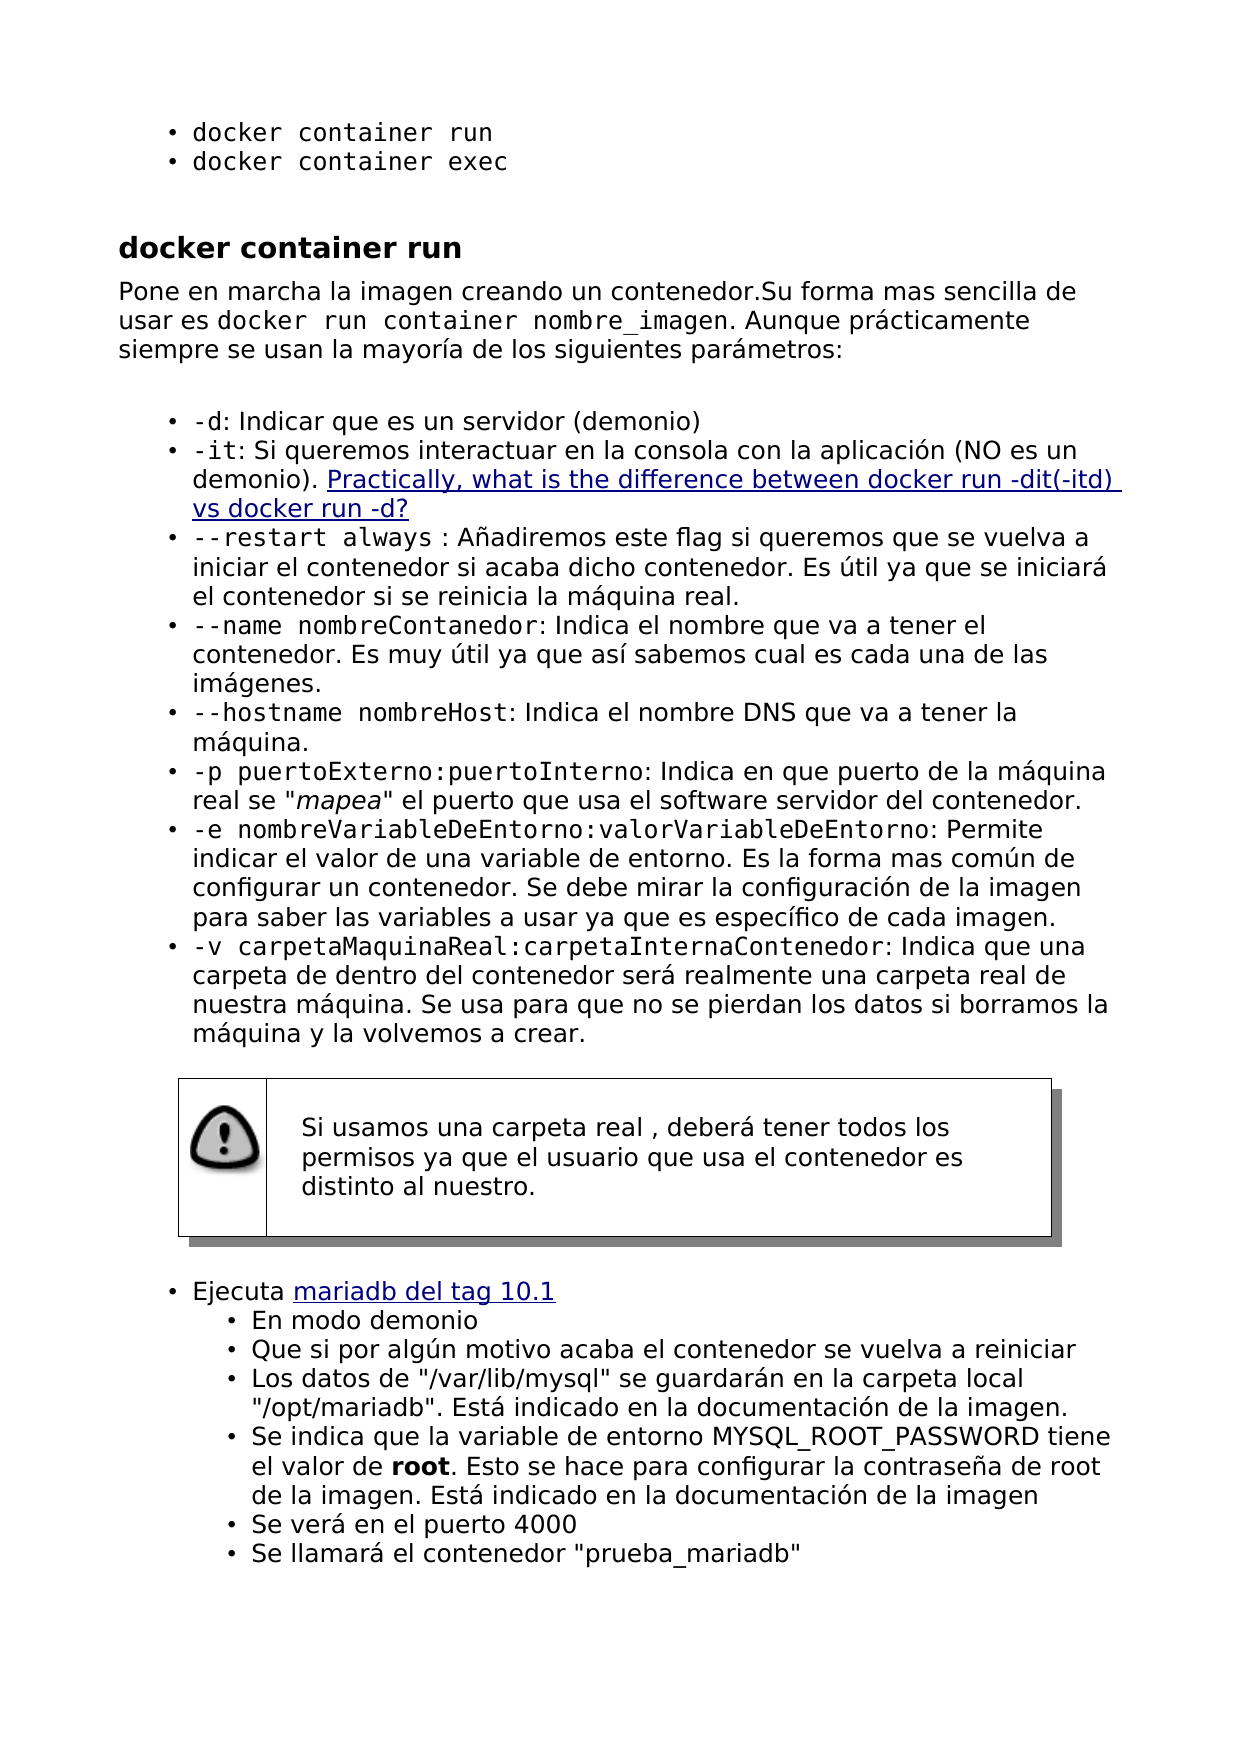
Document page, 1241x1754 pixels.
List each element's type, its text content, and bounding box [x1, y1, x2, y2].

list -p puertoExterno:puertoInterno: Indica en que puerto de la máquina real se "mapea" el puerto que usa el software servidor del contenedor. [177, 757, 1122, 815]
list --hostname nombreHost: Indica el nombre DNS que va a tener la máquina. [177, 698, 1122, 757]
list docker container exec [177, 147, 1122, 176]
table_header [179, 1079, 266, 1236]
list En modo demonio [236, 1306, 1122, 1335]
list Que si por algún motivo acaba el contenedor se vuelva a reiniciar [236, 1335, 1122, 1364]
list docker container run [177, 118, 1122, 147]
list Se verá en el puerto 4000 [236, 1510, 1122, 1539]
list Se llamará el contenedor "prueba_mariadb" [236, 1539, 1122, 1568]
list -it: Si queremos interactuar en la consola con la aplicación (NO es un demonio). Practically, what is the difference between docker run -dit(-itd) vs docker run -d? [177, 436, 1122, 523]
list Los datos de "/var/lib/mysql" se guardarán en la carpeta local "/opt/mariadb". Está indicado en la documentación de la imagen. [236, 1364, 1122, 1422]
table_header Si usamos una carpeta real , deberá tener todos los permisos ya que el usuario que usa el contenedor es distinto al nuestro. [267, 1079, 1051, 1236]
list -e nombreVariableDeEntorno:valorVariableDeEntorno: Permite indicar el valor de una variable de entorno. Es la forma mas común de configurar un contenedor. Se debe mirar la configuración de la imagen para saber las variables a usar ya que es específico de cada imagen. [177, 815, 1122, 932]
list --name nombreContanedor: Indica el nombre que va a tener el contenedor. Es muy útil ya que así sabemos cual es cada una de las imágenes. [177, 611, 1122, 698]
list --restart always : Añadiremos este flag si queremos que se vuelva a iniciar el contenedor si acaba dicho contenedor. Es útil ya que se iniciará el contenedor si se reinicia la máquina real. [177, 523, 1122, 611]
list -d: Indicar que es un servidor (demonio) [177, 407, 1122, 436]
picture [190, 1101, 266, 1177]
subtitle docker container run [118, 231, 1122, 265]
list -v carpetaMaquinaReal:carpetaInternaContenedor: Indica que una carpeta de dentro del contenedor será realmente una carpeta real de nuestra máquina. Se usa para que no se pierdan los datos si borramos la máquina y la volvemos a crear. [177, 932, 1122, 1048]
text Pone en marcha la imagen creando un contenedor.Su forma mas sencilla de usar es docker run container nombre_imagen. Aunque prácticamente siempre se usan la mayoría de los siguientes parámetros: [118, 277, 1122, 365]
list Ejecuta mariadb del tag 10.1 [177, 1277, 1122, 1306]
list Se indica que la variable de entorno MYSQL_ROOT_PASSWORD tiene el valor de root. Esto se hace para configurar la contraseña de root de la imagen. Está indicado en la documentación de la imagen [236, 1422, 1122, 1510]
